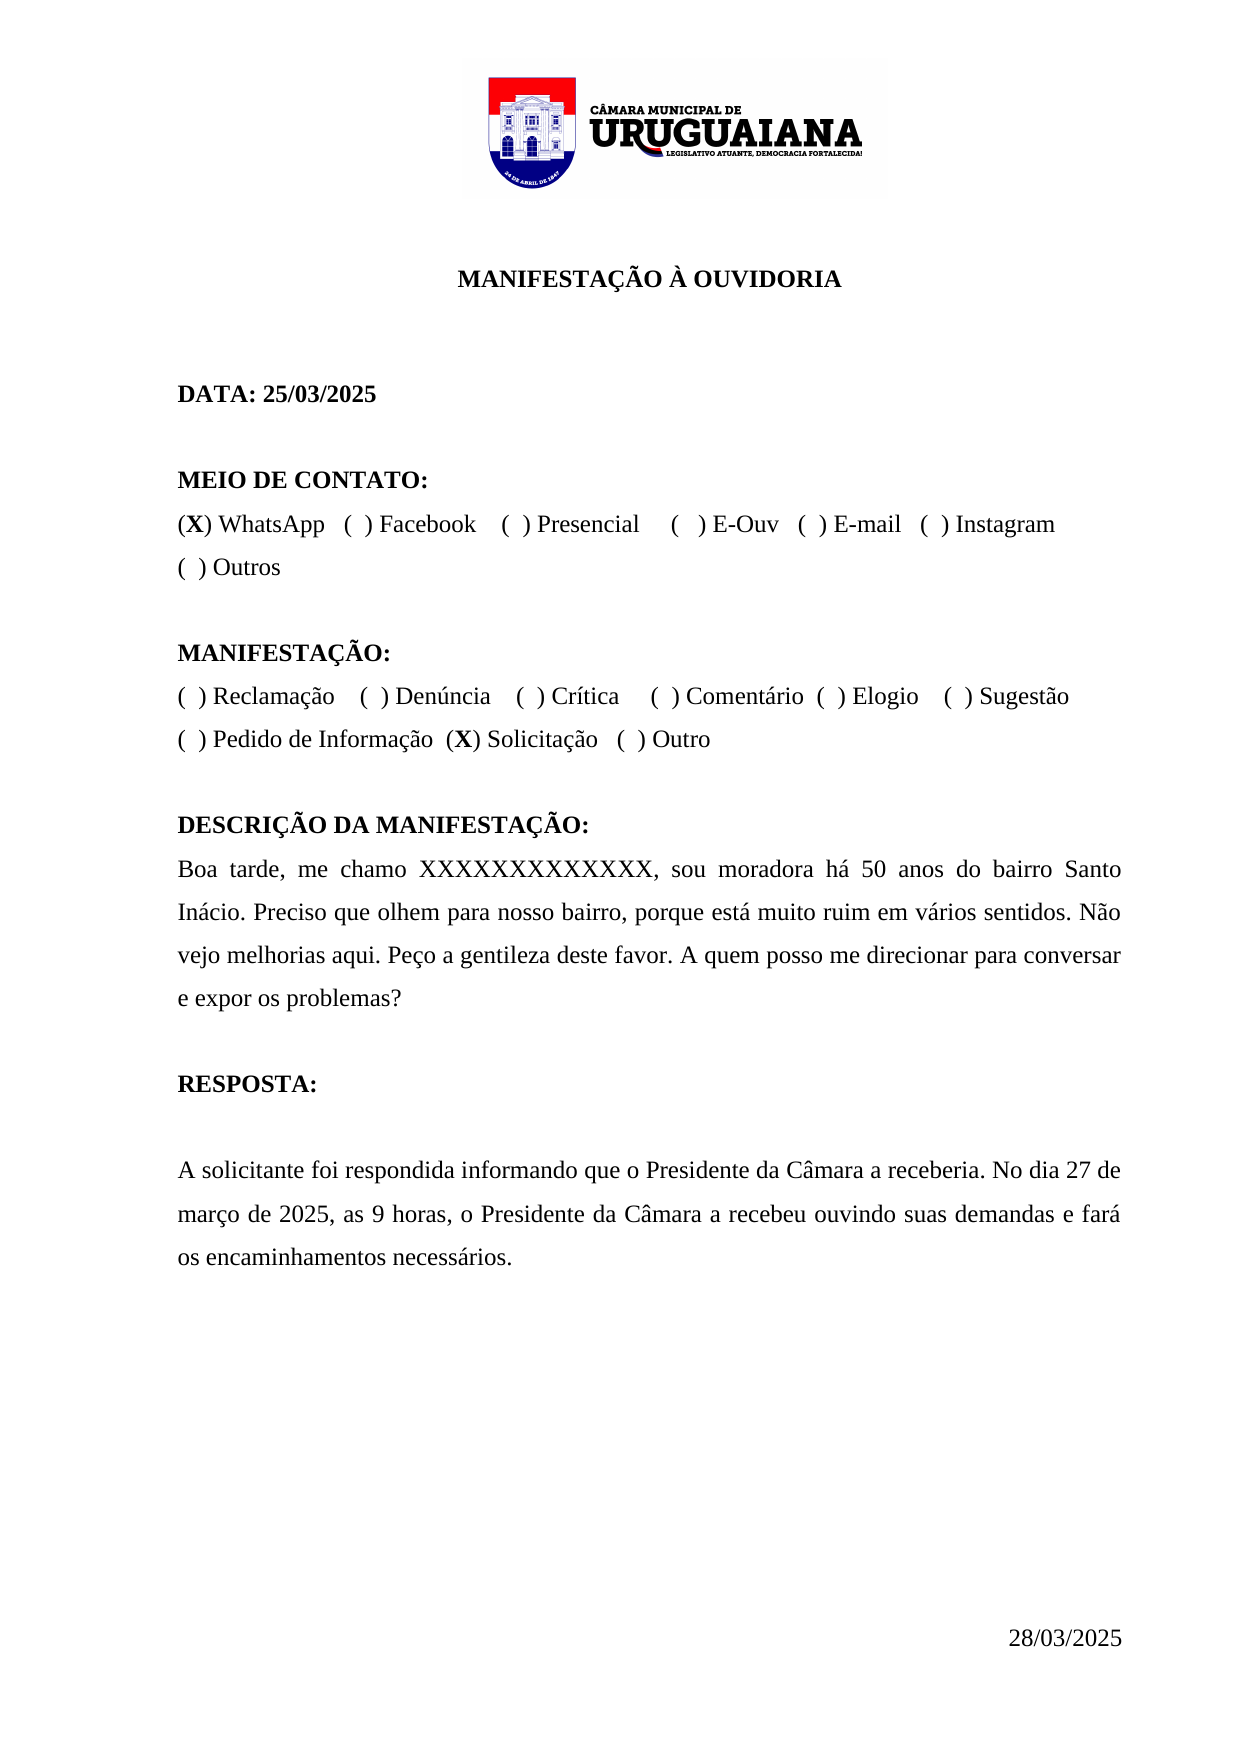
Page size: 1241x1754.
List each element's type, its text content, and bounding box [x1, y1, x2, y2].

picture [462, 58, 888, 199]
text MANIFESTAÇÃO: [177, 638, 1122, 667]
text ( ) Reclamação ( ) Denúncia ( ) Crítica ( ) Comentário ( ) Elogio ( ) Sugestão [177, 681, 1122, 710]
list A solicitante foi respondida informando que o Presidente da Câmara a receberia. No dia 27 de março de 2025, as 9 horas, o Presidente da Câmara a recebeu ouvindo suas demandas e fará os encaminhamentos necessários. [177, 1156, 1122, 1271]
text Boa tarde, me chamo XXXXXXXXXXXXX, sou moradora há 50 anos do bairro Santo Inácio. Preciso que olhem para nosso bairro, porque está muito ruim em vários sentidos. Não vejo melhorias aqui. Peço a gentileza deste favor. A quem posso me direcionar para conversar e expor os problemas? [177, 854, 1122, 1012]
text MANIFESTAÇÃO À OUVIDORIA [177, 264, 1122, 293]
list RESPOSTA: [177, 1069, 1122, 1098]
text MEIO DE CONTATO: [177, 466, 1122, 494]
text DATA: 25/03/2025 [177, 379, 1122, 408]
text ( ) Outros [177, 552, 1122, 581]
text ( ) Pedido de Informação (X) Solicitação ( ) Outro [177, 724, 1122, 753]
text DESCRIÇÃO DA MANIFESTAÇÃO: [177, 811, 1122, 839]
text (X) WhatsApp ( ) Facebook ( ) Presencial ( ) E-Ouv ( ) E-mail ( ) Instagram [177, 509, 1122, 537]
